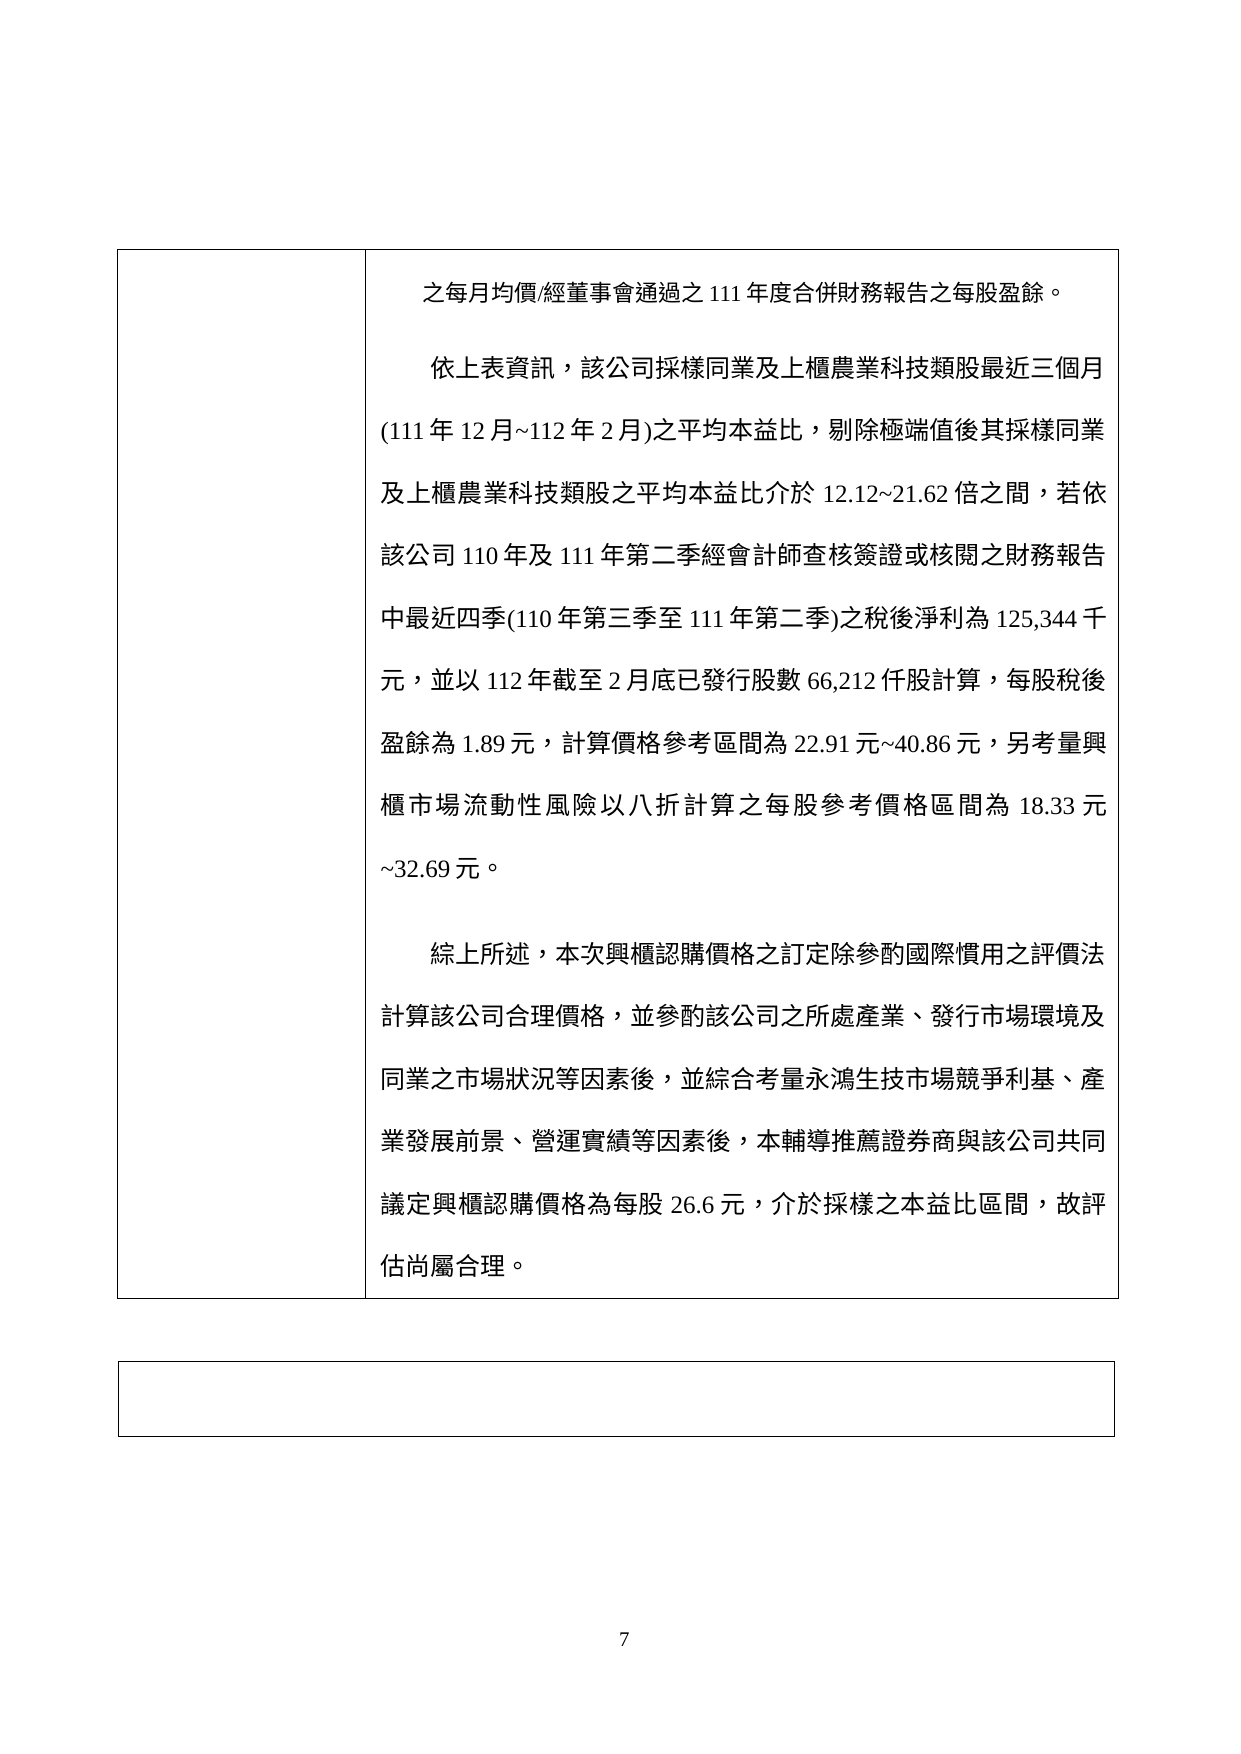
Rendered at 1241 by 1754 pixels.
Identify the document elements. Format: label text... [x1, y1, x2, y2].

table_cell 本輔導推薦證券商依一般市場認購價格訂定方式，參考市場基礎法、成本法及收益基礎法等方式，以推算合理之承銷價格，作為本輔導推薦證券商認購永鴻國際生技股份有限公司(以下簡稱永鴻生技或該公司)興櫃股票價格之訂定依據。再參酌該公司之所處產業、經營績效、發行市場環境及同業之市場狀況等因素後，由本推薦證券商與該公司共同議定之。 該公司認購價格之計算方式，係綜合參酌該公司之所處產業、經營績效、發行市場環境、市場法及興櫃市場流動性不足之風險，經與該公司議定之認購價格為26.6元。 基於目前股票價值的評估方法諸多，而各種方法皆有其優缺點，評估之結果亦有所差異。如證券投資分析常用之股票評價方法主要包括： 1.市場法：本益比法(Price/Earnings Ratio，P/E Ratio)及股價淨值比法(Price/Book Value Ratio，P/B Ratio)，均透過已公開的資訊，與整體市場、產業性質相近的同業及被評價公司歷史軌跡比較，作為評量企業的價值，再根據被評價公司本身異於採樣公司之部分作折溢價之調整。 2.成本法：亦稱帳面價值法(Book Value Method)，係以帳面歷史成本資料作為公司價值評定之基礎。 3.收益法：自由現金流量折現法(Discounted Cash Flow Method，DCF)則重視公司未來營運所創造之現金流入價值。 以上股票評價方法，由於股價淨值法使用歷史性財務資料，無法反映公司未來成長性，且較常用於評估獲利波動度較大或有鉅額資產但股價偏低之公司，及因成本法係以歷史成本為計算之基礎，易忽略通貨膨脹因素且無法反應資產實際之經濟價值，且深受財務報表所採行之會計原則與方法之影響，將可能低估成長型公司應有之價值；另自由現金流量折現法下某些假設，如未來營收成長率、邊際利潤率、資本支出之假設等，因較難取得適切之數據，使未來現金流量及加權平均資金成本更無法精確掌握，故本次輔導推薦證券商認購永鴻國際生技股份有限公司僅就市場基礎法-本益比法進行評估。 該公司主要從事產銷化學藥物與飼料添加劑等動物用產品等業務。主要提供產品包括獸藥產品、含藥飼料添加劑(如「歐羅肥」、「金旺」系列)、非含藥飼料添加劑(「福碩酶」和「勇又強」等)以及客製化維生素礦物質預拌劑，為禽畜飼養業者提供安全可靠的產品，協助產業發展，故永鴻生技登錄興櫃一般板之產業類別為「農業科技業類」，經參酌目前國內上市(櫃)及興櫃同業資料，並綜合考量營運模式及產品類型後，選擇與該公司所營事業較為相近者作為採樣同業： 中化(股票代號1701)主要從事醫藥品、農畜藥品、個人衛生保健用品、醫療儀器之進口、買賣，作為採樣同業主係因中化營業項目中包含動物用藥、飼料添加劑之產銷研發，與公司相似之業務。 大成(股票代號1210)主要從事飼料、大宗物資、肉品及食品等產銷研發，作為採樣同業主係因大成營業項目包含家禽畜之飼料添加劑產品之產銷研發，與公司相似之業務。 卜蜂(股票代號1215)主要從事飼料之製造、銷售；家禽畜之飼育；家禽之電動屠宰業務及肉品二次加工業務之投資，作為採樣同業主係因卜蜂營業項目包含家禽畜飼料之產銷研發，與公司相似之業務。 茂生農經(股票代號1240)主要從事各項飼料及其原料之製造加工買賣、運輸、米穀、麵粉、黃豆、大小麥、什糧之買賣及家禽畜飼育等業務，作為採樣同業主係因茂生農經營業項目包含家禽畜飼料之產銷研發，與公司相似之業務。 正瀚(股票代號6534)主要從事農業生技新藥之研發、開發、生產與銷售，產品主要分為植物生長調節劑(PGR)及植物所需之肥料，作為採樣同業主係因正瀚之營業審查機關與公司同為行政院農業委員會。 茲將其採樣同業、上櫃農業科技業類股最近三個月(111年12月~112年2月)之本益比列示如下： 單位：倍 資料來源：臺灣證券交易所及財團法人中華民國證券櫃檯買賣中心。 註：正瀚本益比計算方式係經財團法人中華民國證券櫃檯買賣中心公告之每月均價/經董事會通過之111年度合併財務報告之每股盈餘。 依上表資訊，該公司採樣同業及上櫃農業科技類股最近三個月(111年12月~112年2月)之平均本益比，剔除極端值後其採樣同業及上櫃農業科技類股之平均本益比介於12.12~21.62倍之間，若依該公司110年及111年第二季經會計師查核簽證或核閱之財務報告中最近四季(110年第三季至111年第二季)之稅後淨利為125,344千元，並以112年截至2月底已發行股數66,212仟股計算，每股稅後盈餘為1.89元，計算價格參考區間為22.91元~40.86元，另考量興櫃市場流動性風險以八折計算之每股參考價格區間為18.33元~32.69元。 綜上所述，本次興櫃認購價格之訂定除參酌國際慣用之評價法計算該公司合理價格，並參酌該公司之所處產業、發行市場環境及同業之市場狀況等因素後，並綜合考量永鴻生技市場競爭利基、產業發展前景、營運實績等因素後，本輔導推薦證券商與該公司共同議定興櫃認購價格為每股26.6元，介於採樣之本益比區間，故評估尚屬合理。 [366, 250, 1118, 1298]
table_header [118, 1437, 1111, 1445]
table_header [119, 1362, 1114, 1436]
table_cell [118, 250, 365, 1298]
